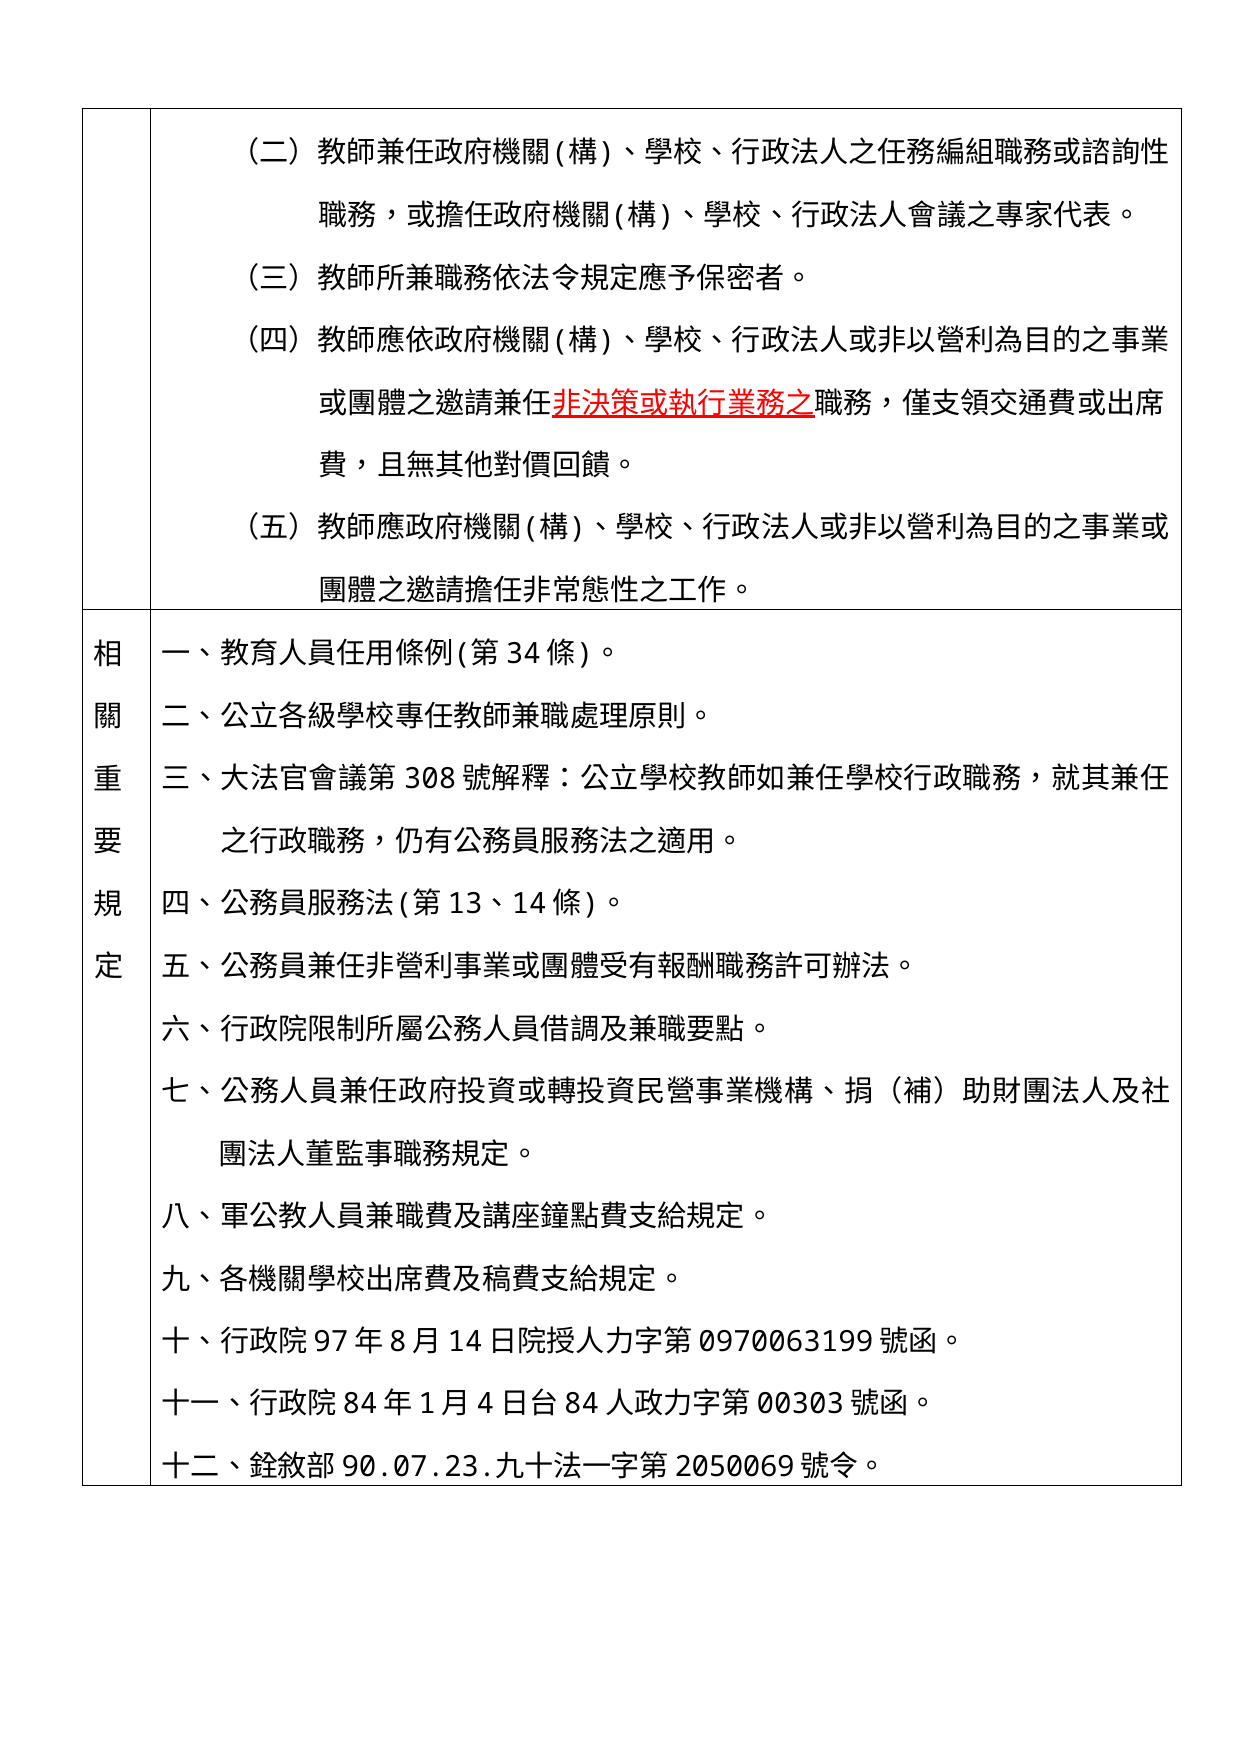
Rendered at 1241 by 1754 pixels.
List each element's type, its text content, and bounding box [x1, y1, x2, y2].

table_header （二）教師兼任政府機關(構)、學校、行政法人之任務編組職務或諮詢性職務，或擔任政府機關(構)、學校、行政法人會議之專家代表。 （三）教師所兼職務依法令規定應予保密者。 （四）教師應依政府機關(構)、學校、行政法人或非以營利為目的之事業或團體之邀請兼任非決策或執行業務之職務，僅支領交通費或出席費，且無其他對價回饋。 （五）教師應政府機關(構)、學校、行政法人或非以營利為目的之事業或團體之邀請擔任非常態性之工作。 [151, 109, 1181, 609]
table_header [83, 109, 150, 609]
table_cell 相 關 重 要 規 定 [83, 610, 150, 1485]
table_cell 一、教育人員任用條例(第34條)。 二、公立各級學校專任教師兼職處理原則。 三、大法官會議第308號解釋：公立學校教師如兼任學校行政職務，就其兼任之行政職務，仍有公務員服務法之適用。 四、公務員服務法(第13、14條)。 五、公務員兼任非營利事業或團體受有報酬職務許可辦法。 六、行政院限制所屬公務人員借調及兼職要點。 七、公務人員兼任政府投資或轉投資民營事業機構、捐（補）助財團法人及社團法人董監事職務規定。 八、軍公教人員兼職費及講座鐘點費支給規定。 九、各機關學校出席費及稿費支給規定。 十、行政院97年8月14日院授人力字第0970063199號函。 十一、行政院84年1月4日台84人政力字第00303號函。 十二、銓敘部90.07.23.九十法一字第2050069號令。 [151, 610, 1181, 1485]
